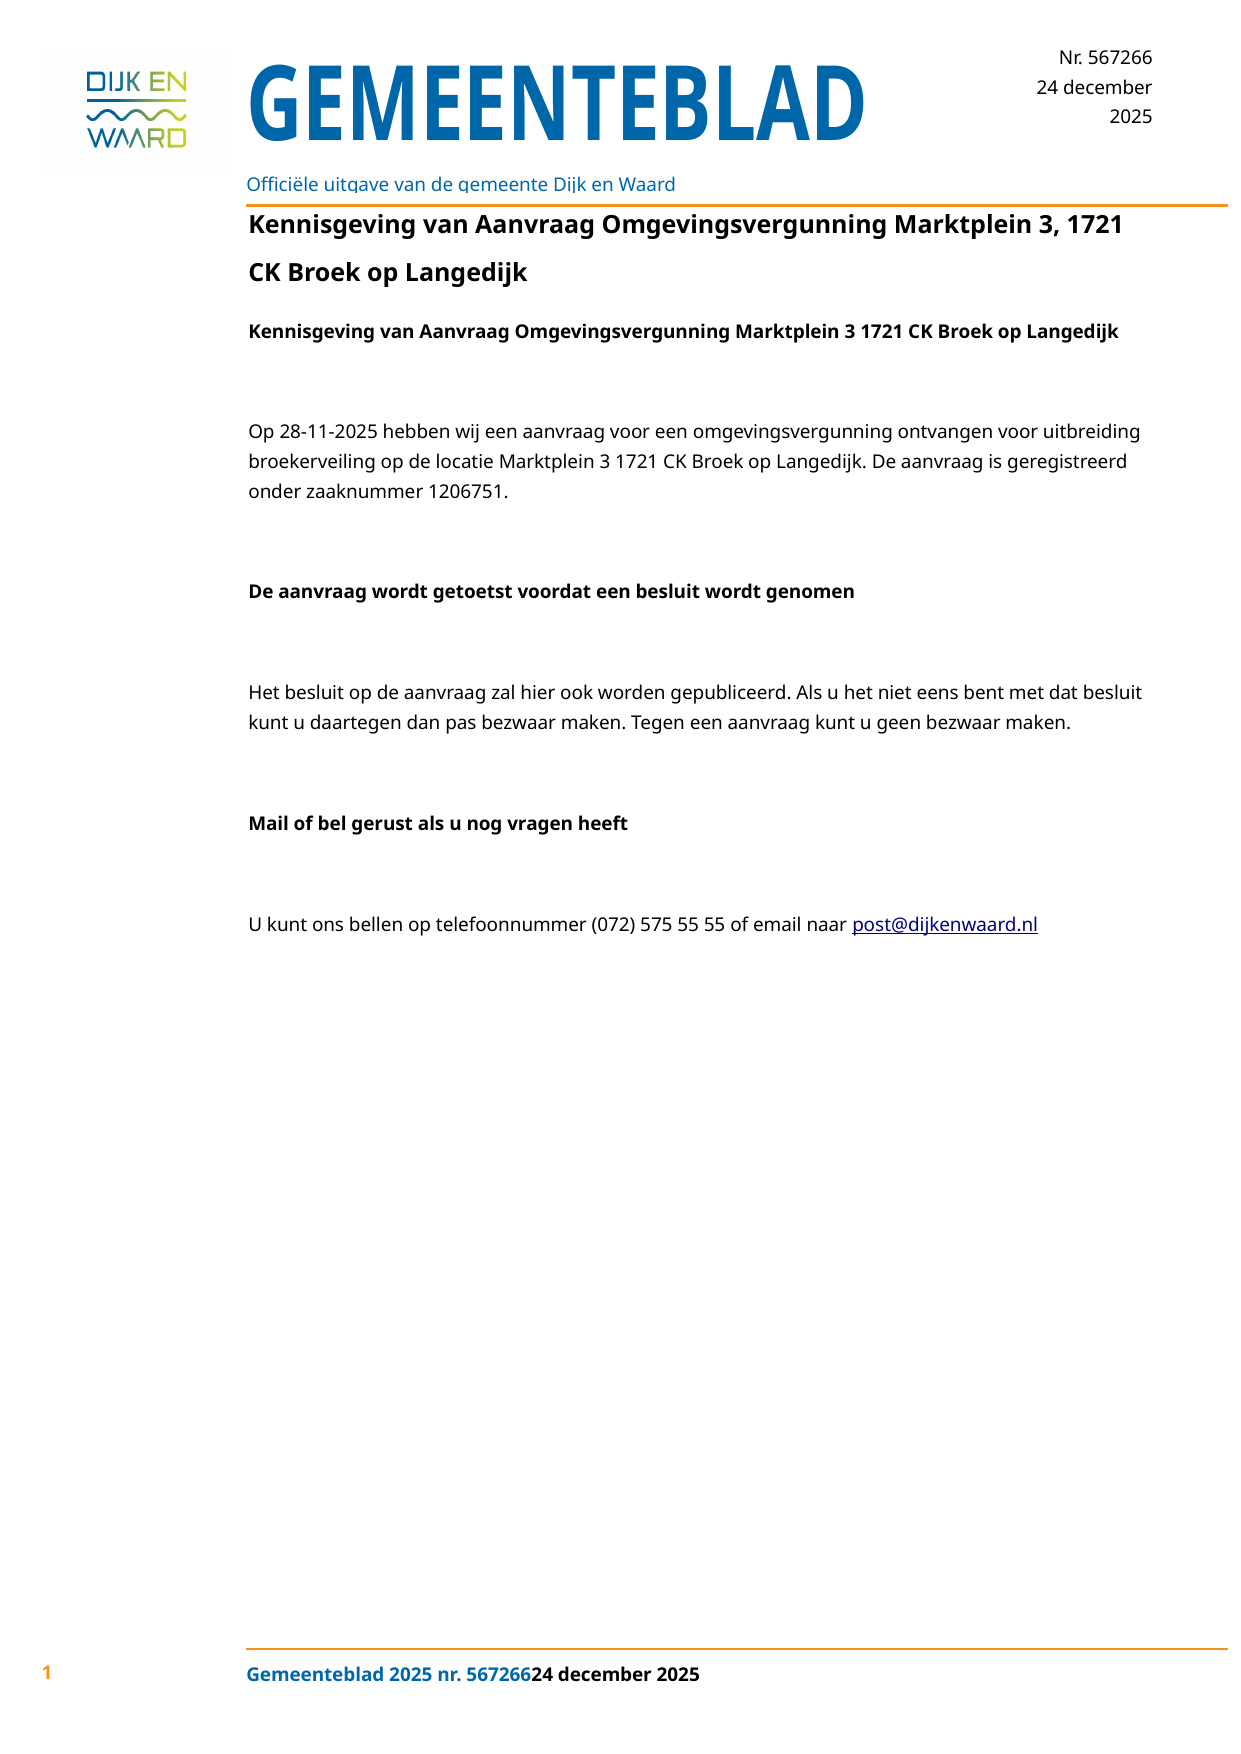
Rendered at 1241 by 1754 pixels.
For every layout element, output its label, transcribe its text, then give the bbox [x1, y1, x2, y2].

text Mail of bel gerust als u nog vragen heeft [248, 810, 1152, 836]
text Kennisgeving van Aanvraag Omgevingsvergunning Marktplein 3, 1721 CK Broek op Langedijk [248, 207, 1152, 288]
picture [41, 47, 231, 172]
text Het besluit op de aanvraag zal hier ook worden gepubliceerd. Als u het niet eens bent met dat besluit kunt u daartegen dan pas bezwaar maken. Tegen een aanvraag kunt u geen bezwaar maken. [248, 679, 1152, 735]
text De aanvraag wordt getoetst voordat een besluit wordt genomen [248, 579, 1152, 604]
text Op 28-11-2025 hebben wij een aanvraag voor een omgevingsvergunning ontvangen voor uitbreiding broekerveiling op de locatie Marktplein 3 1721 CK Broek op Langedijk. De aanvraag is geregistreerd onder zaaknummer 1206751. [248, 419, 1152, 504]
text U kunt ons bellen op telefoonnummer (072) 575 55 55 of email naar post@dijkenwaard.nl [248, 911, 1152, 937]
text Kennisgeving van Aanvraag Omgevingsvergunning Marktplein 3 1721 CK Broek op Langedijk [248, 318, 1152, 344]
